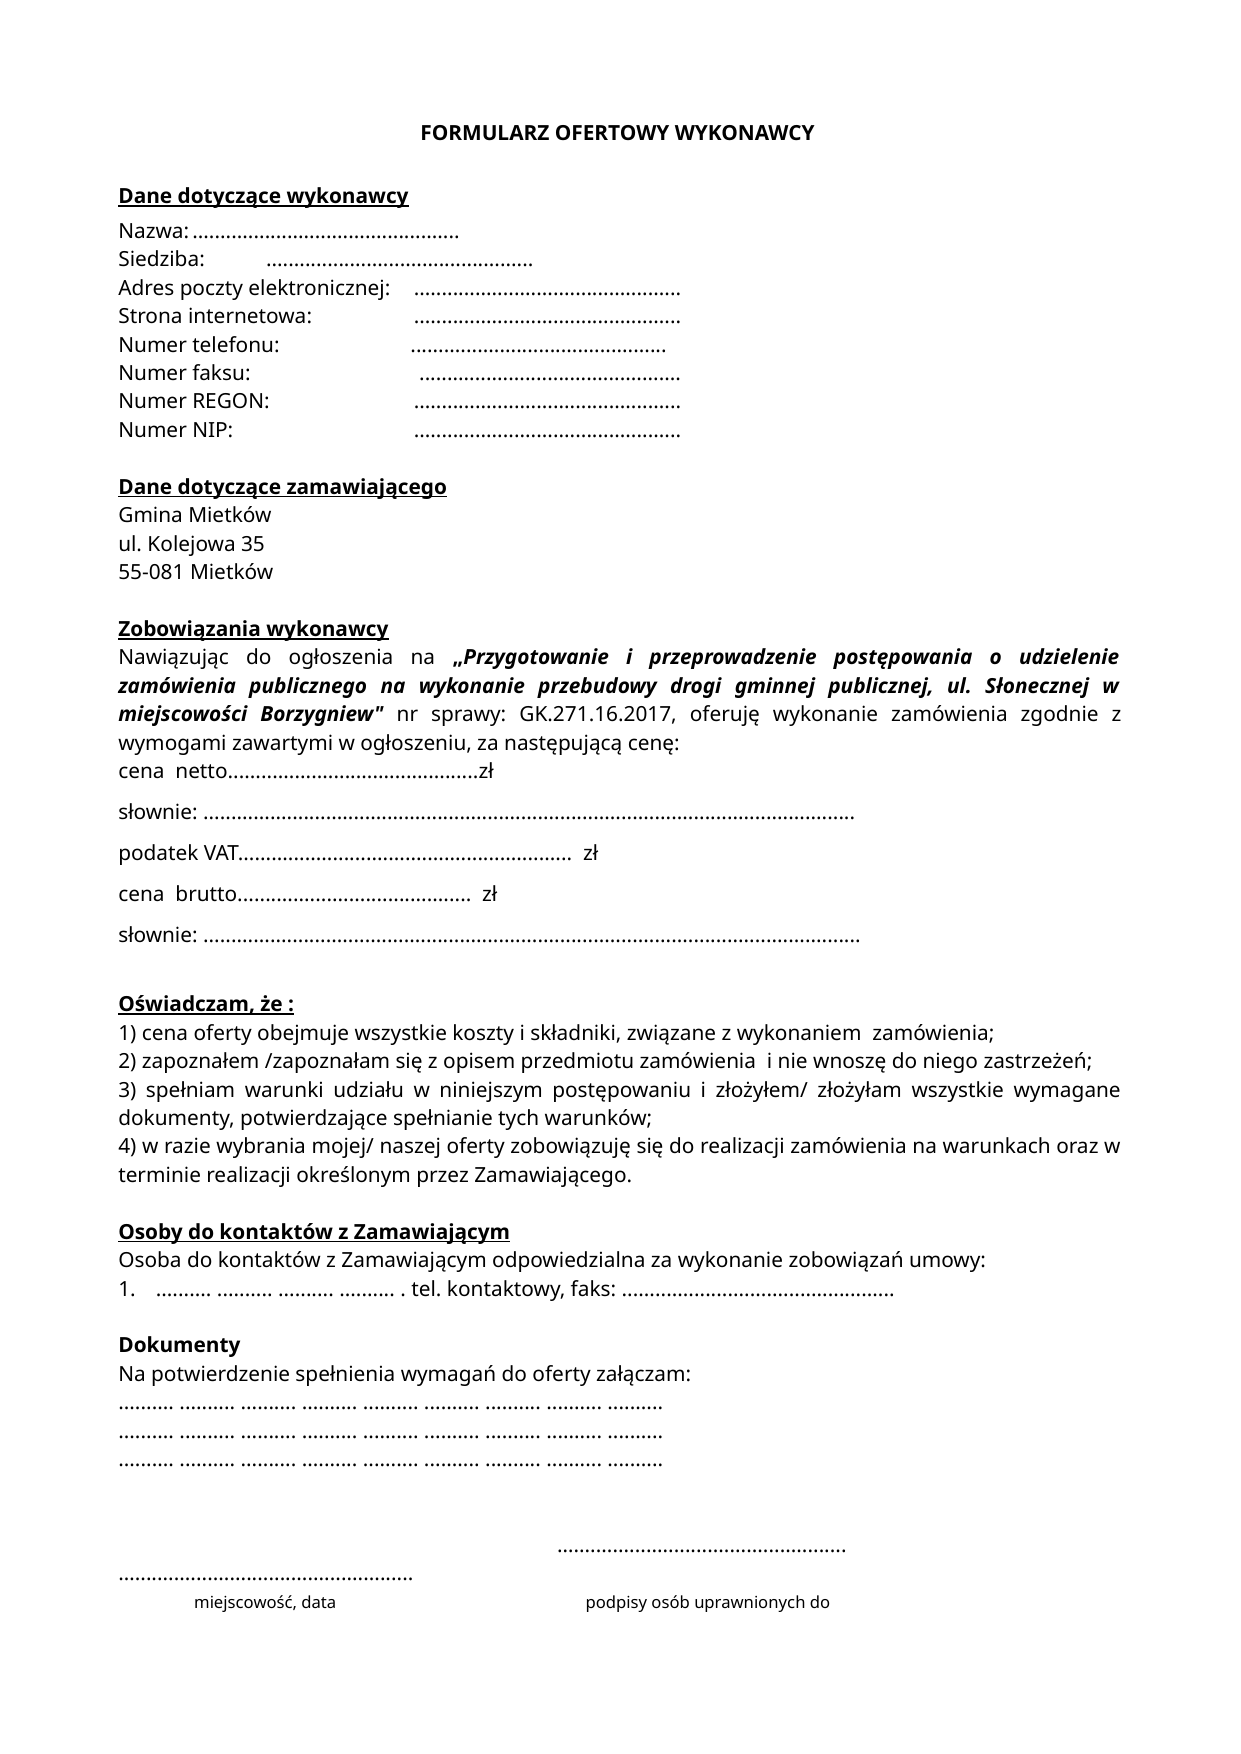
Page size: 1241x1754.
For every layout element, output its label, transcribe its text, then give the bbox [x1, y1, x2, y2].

text 2) zapoznałem /zapoznałam się z opisem przedmiotu zamówienia i nie wnoszę do niego zastrzeżeń; [118, 1046, 1122, 1075]
text Osoba do kontaktów z Zamawiającym odpowiedzialna za wykonanie zobowiązań umowy: [118, 1245, 1122, 1274]
text .......... .......... .......... .......... .......... .......... .......... .......... .......... [118, 1387, 1122, 1416]
text Dokumenty [118, 1331, 1122, 1359]
text Adres poczty elektronicznej: ................................................ [118, 273, 1122, 301]
text cena brutto.......................................... zł [118, 879, 1122, 907]
text ul. Kolejowa 35 [118, 529, 1122, 557]
text Numer REGON: ................................................ [118, 387, 1122, 415]
text Numer telefonu: .............................................. [118, 330, 1122, 358]
text słownie: ...................................................................................................................... [118, 920, 1122, 948]
text Strona internetowa: ................................................ [118, 301, 1122, 330]
text Numer NIP: ................................................ [118, 415, 1122, 443]
text Gmina Mietków [118, 500, 1122, 529]
text podatek VAT............................................................ zł [118, 838, 1122, 867]
text miejscowość, data podpisy osób uprawnionych do [118, 1587, 1122, 1615]
text Dane dotyczące zamawiającego [118, 472, 1122, 500]
text Zobowiązania wykonawcy [118, 614, 1122, 642]
list .......... .......... .......... .......... . tel. kontaktowy, faks: ................................................. [118, 1274, 1122, 1302]
text .......... .......... .......... .......... .......... .......... .......... .......... .......... [118, 1416, 1122, 1444]
text 4) w razie wybrania mojej/ naszej oferty zobowiązuję się do realizacji zamówienia na warunkach oraz w terminie realizacji określonym przez Zamawiającego. [118, 1132, 1122, 1188]
text Oświadczam, że : [118, 989, 1122, 1018]
text Dane dotyczące wykonawcy [118, 181, 1122, 210]
text Numer faksu: ............................................... [118, 358, 1122, 387]
text FORMULARZ OFERTOWY WYKONAWCY [118, 118, 1122, 147]
text słownie: ..................................................................................................................... [118, 797, 1122, 826]
text …................................................. ….................................................. [118, 1530, 1122, 1587]
text Na potwierdzenie spełnienia wymagań do oferty załączam: [118, 1359, 1122, 1387]
text cena netto.............................................zł [118, 756, 1122, 785]
text Nazwa: ................................................ [118, 216, 1122, 244]
text Osoby do kontaktów z Zamawiającym [118, 1217, 1122, 1245]
text 1) cena oferty obejmuje wszystkie koszty i składniki, związane z wykonaniem zamówienia; [118, 1018, 1122, 1046]
text .......... .......... .......... .......... .......... .......... .......... .......... .......... [118, 1444, 1122, 1473]
text 55-081 Mietków [118, 557, 1122, 586]
text 3) spełniam warunki udziału w niniejszym postępowaniu i złożyłem/ złożyłam wszystkie wymagane dokumenty, potwierdzające spełnianie tych warunków; [118, 1075, 1122, 1132]
text Nawiązując do ogłoszenia na „Przygotowanie i przeprowadzenie postępowania o udzielenie zamówienia publicznego na wykonanie przebudowy drogi gminnej publicznej, ul. Słonecznej w miejscowości Borzygniew" nr sprawy: GK.271.16.2017, oferuję wykonanie zamówienia zgodnie z wymogami zawartymi w ogłoszeniu, za następującą cenę: [118, 642, 1122, 756]
text Siedziba: ................................................ [118, 244, 1122, 273]
